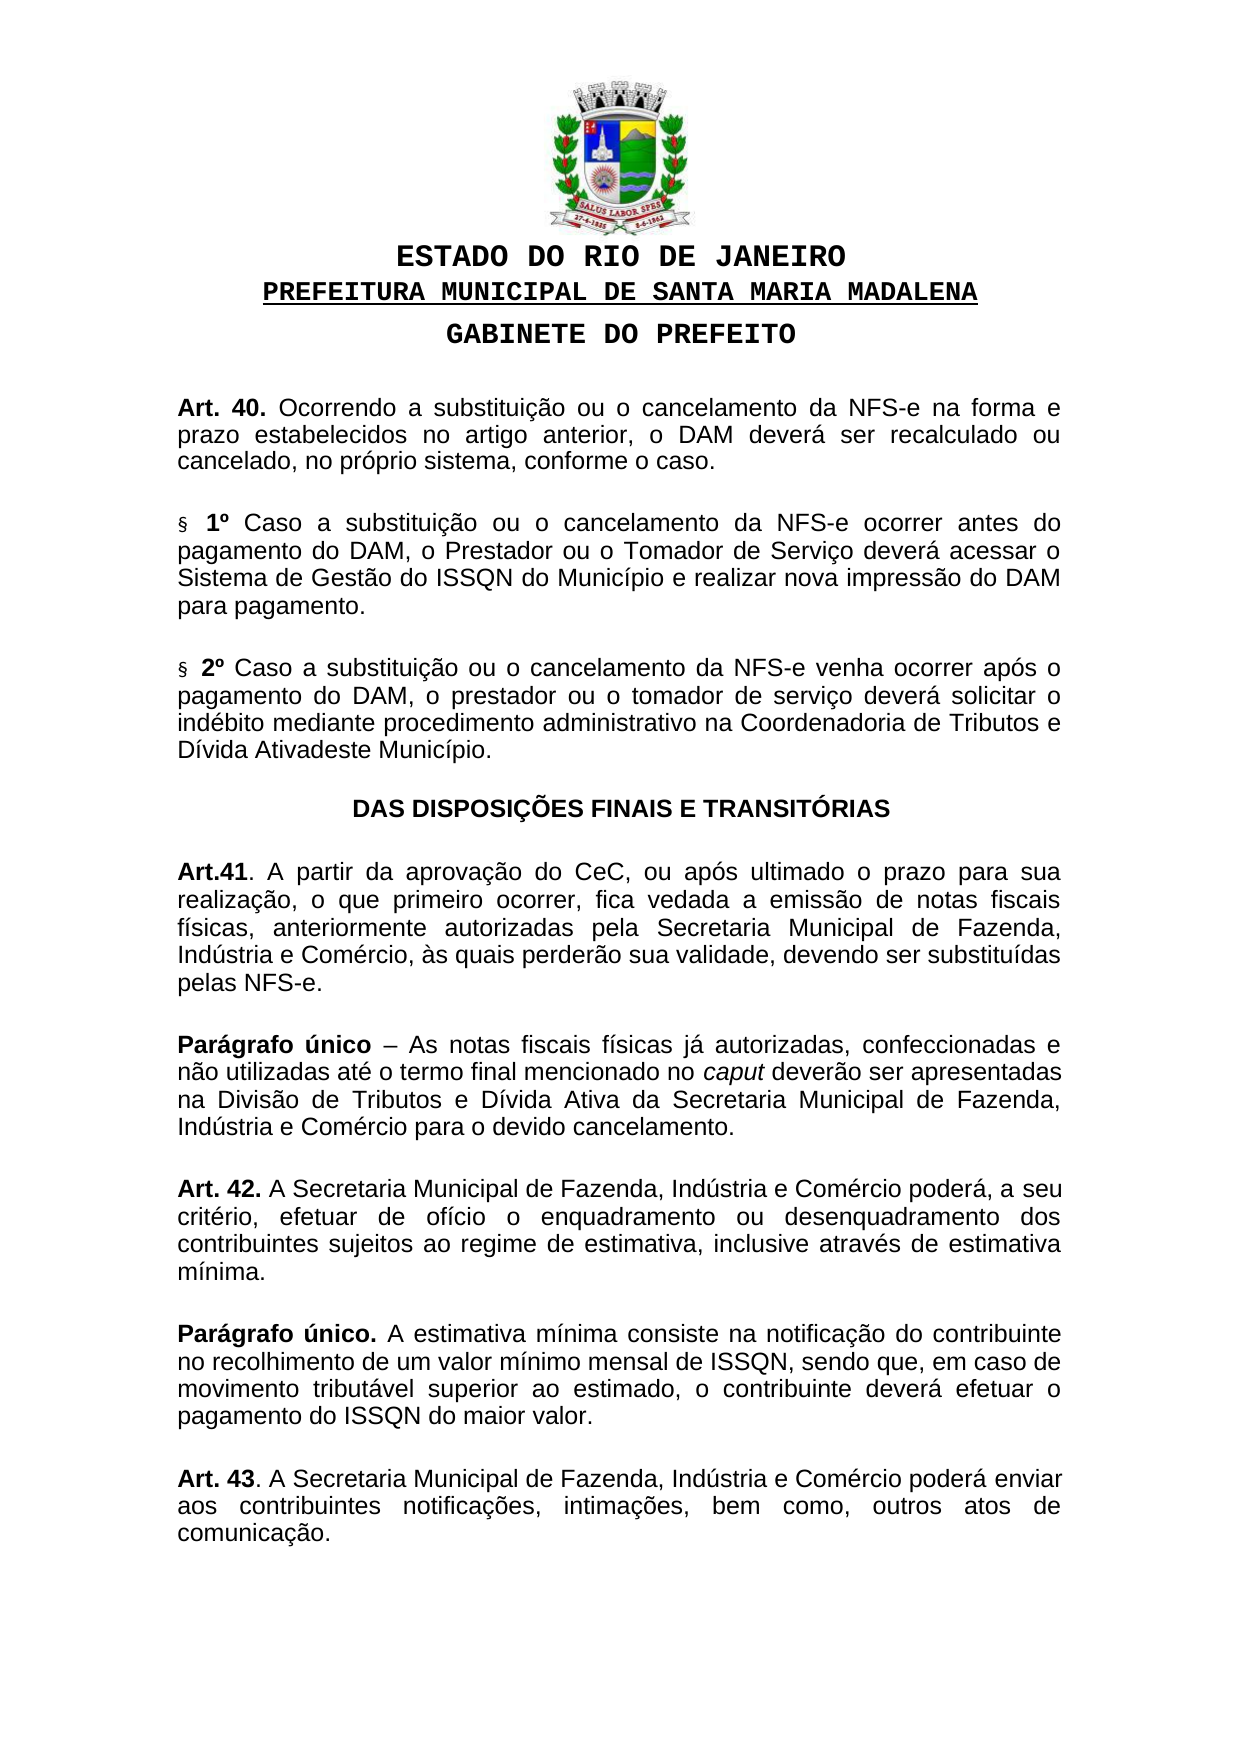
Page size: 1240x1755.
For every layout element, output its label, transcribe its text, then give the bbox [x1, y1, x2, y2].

text GABINETE DO PREFEITO [446, 319, 1062, 352]
text ESTADO DO RIO DE JANEIRO [396, 240, 1062, 276]
text Parágrafo único. A estimativa mínima consiste na notificação do contribuinte no recolhimento de um valor mínimo mensal de ISSQN, sendo que, em caso de movimento tributável superior ao estimado, o contribuinte deverá efetuar o pagamento do ISSQN do maior valor. [177, 1321, 1062, 1430]
text Parágrafo único – As notas fiscais físicas já autorizadas, confeccionadas e não utilizadas até o termo final mencionado no caput deverão ser apresentadas na Divisão de Tributos e Dívida Ativa da Secretaria Municipal de Fazenda, Indústria e Comércio para o devido cancelamento. [177, 1031, 1062, 1141]
text Art. 42. A Secretaria Municipal de Fazenda, Indústria e Comércio poderá, a seu critério, efetuar de ofício o enquadramento ou desenquadramento dos contribuintes sujeitos ao regime de estimativa, inclusive através de estimativa mínima. [177, 1176, 1062, 1285]
list 1º Caso a substituição ou o cancelamento da NFS-e ocorrer antes do pagamento do DAM, o Prestador ou o Tomador de Serviço deverá acessar o Sistema de Gestão do ISSQN do Município e realizar nova impressão do DAM para pagamento. [177, 510, 1062, 619]
text Art.41. A partir da aprovação do CeC, ou após ultimado o prazo para sua realização, o que primeiro ocorrer, fica vedada a emissão de notas fiscais físicas, anteriormente autorizadas pela Secretaria Municipal de Fazenda, Indústria e Comércio, às quais perderão sua validade, devendo ser substituídas pelas NFS-e. [177, 858, 1062, 996]
text Art. 43. A Secretaria Municipal de Fazenda, Indústria e Comércio poderá enviar aos contribuintes notificações, intimações, bem como, outros atos de comunicação. [177, 1466, 1062, 1546]
text DAS DISPOSIÇÕES FINAIS E TRANSITÓRIAS [352, 794, 1062, 823]
list 2º Caso a substituição ou o cancelamento da NFS-e venha ocorrer após o pagamento do DAM, o prestador ou o tomador de serviço deverá solicitar o indébito mediante procedimento administrativo na Coordenadoria de Tributos e Dívida Ativadeste Município. [177, 655, 1062, 764]
text PREFEITURA MUNICIPAL DE SANTA MARIA MADALENA [262, 276, 1062, 307]
text Art. 40. Ocorrendo a substituição ou o cancelamento da NFS-e na forma e prazo estabelecidos no artigo anterior, o DAM deverá ser recalculado ou cancelado, no próprio sistema, conforme o caso. [177, 395, 1062, 475]
